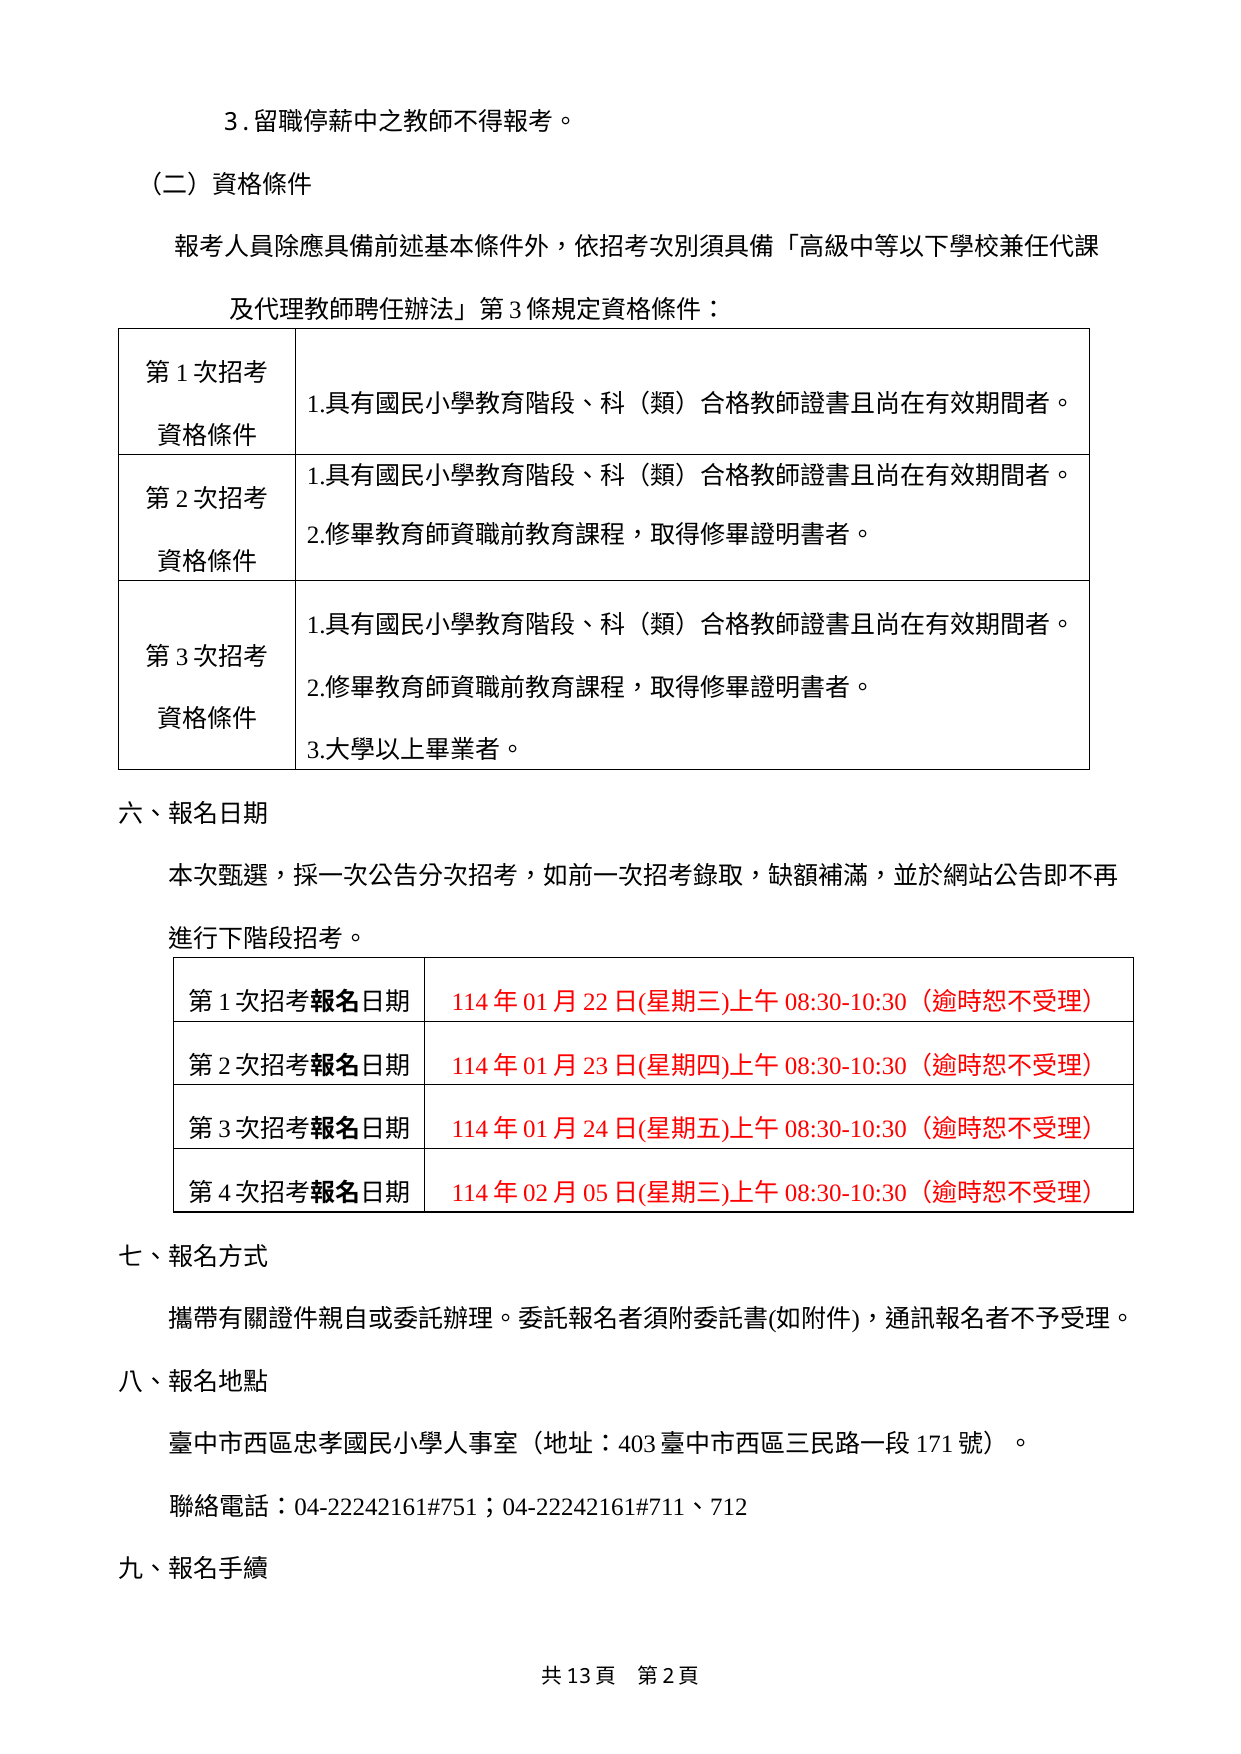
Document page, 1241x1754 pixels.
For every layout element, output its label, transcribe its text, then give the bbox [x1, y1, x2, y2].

text 八、報名地點 臺中市西區忠孝國民小學人事室（地址：403臺中市西區三民路一段171號）。 [118, 1337, 1122, 1462]
table_cell 第4次招考報名日期 [174, 1149, 424, 1211]
table_header 1.具有國民小學教育階段、科（類）合格教師證書且尚在有效期間者。 [296, 329, 1089, 454]
table_cell 第3次招考報名日期 [174, 1085, 424, 1148]
table_cell 114年02月05日(星期三)上午08:30-10:30（逾時恕不受理） [425, 1149, 1133, 1211]
text 報考人員除應具備前述基本條件外，依招考次別須具備「高級中等以下學校兼任代課及代理教師聘任辦法」第3條規定資格條件： [118, 203, 1122, 328]
table_cell 第2次招考 資格條件 [119, 455, 295, 580]
table_header 第1次招考 資格條件 [119, 329, 295, 454]
table_cell 第2次招考報名日期 [174, 1022, 424, 1084]
table_cell 1.具有國民小學教育階段、科（類）合格教師證書且尚在有效期間者。 2.修畢教育師資職前教育課程，取得修畢證明書者。 [296, 455, 1089, 580]
text （二）資格條件 [118, 141, 1122, 203]
table_header 114年01月22日(星期三)上午08:30-10:30（逾時恕不受理） [425, 958, 1133, 1021]
table_header 第1次招考報名日期 [174, 958, 424, 1021]
table_cell 114年01月23日(星期四)上午08:30-10:30（逾時恕不受理） [425, 1022, 1133, 1084]
table_cell 第3次招考 資格條件 [119, 581, 295, 769]
text 聯絡電話：04-22242161#751；04-22242161#711、712 [168, 1462, 1122, 1525]
table_cell 114年01月24日(星期五)上午08:30-10:30（逾時恕不受理） [425, 1085, 1133, 1148]
text 六、報名日期 本次甄選，採一次公告分次招考，如前一次招考錄取，缺額補滿，並於網站公告即不再進行下階段招考。 [118, 770, 1122, 957]
table_cell 1.具有國民小學教育階段、科（類）合格教師證書且尚在有效期間者。 2.修畢教育師資職前教育課程，取得修畢證明書者。 3.大學以上畢業者。 [296, 581, 1089, 769]
text 九、報名手續 [118, 1525, 1122, 1587]
text 3.留職停薪中之教師不得報考。 [118, 78, 1122, 141]
text 七、報名方式 攜帶有關證件親自或委託辦理。委託報名者須附委託書(如附件)，通訊報名者不予受理。 [118, 1212, 1122, 1337]
